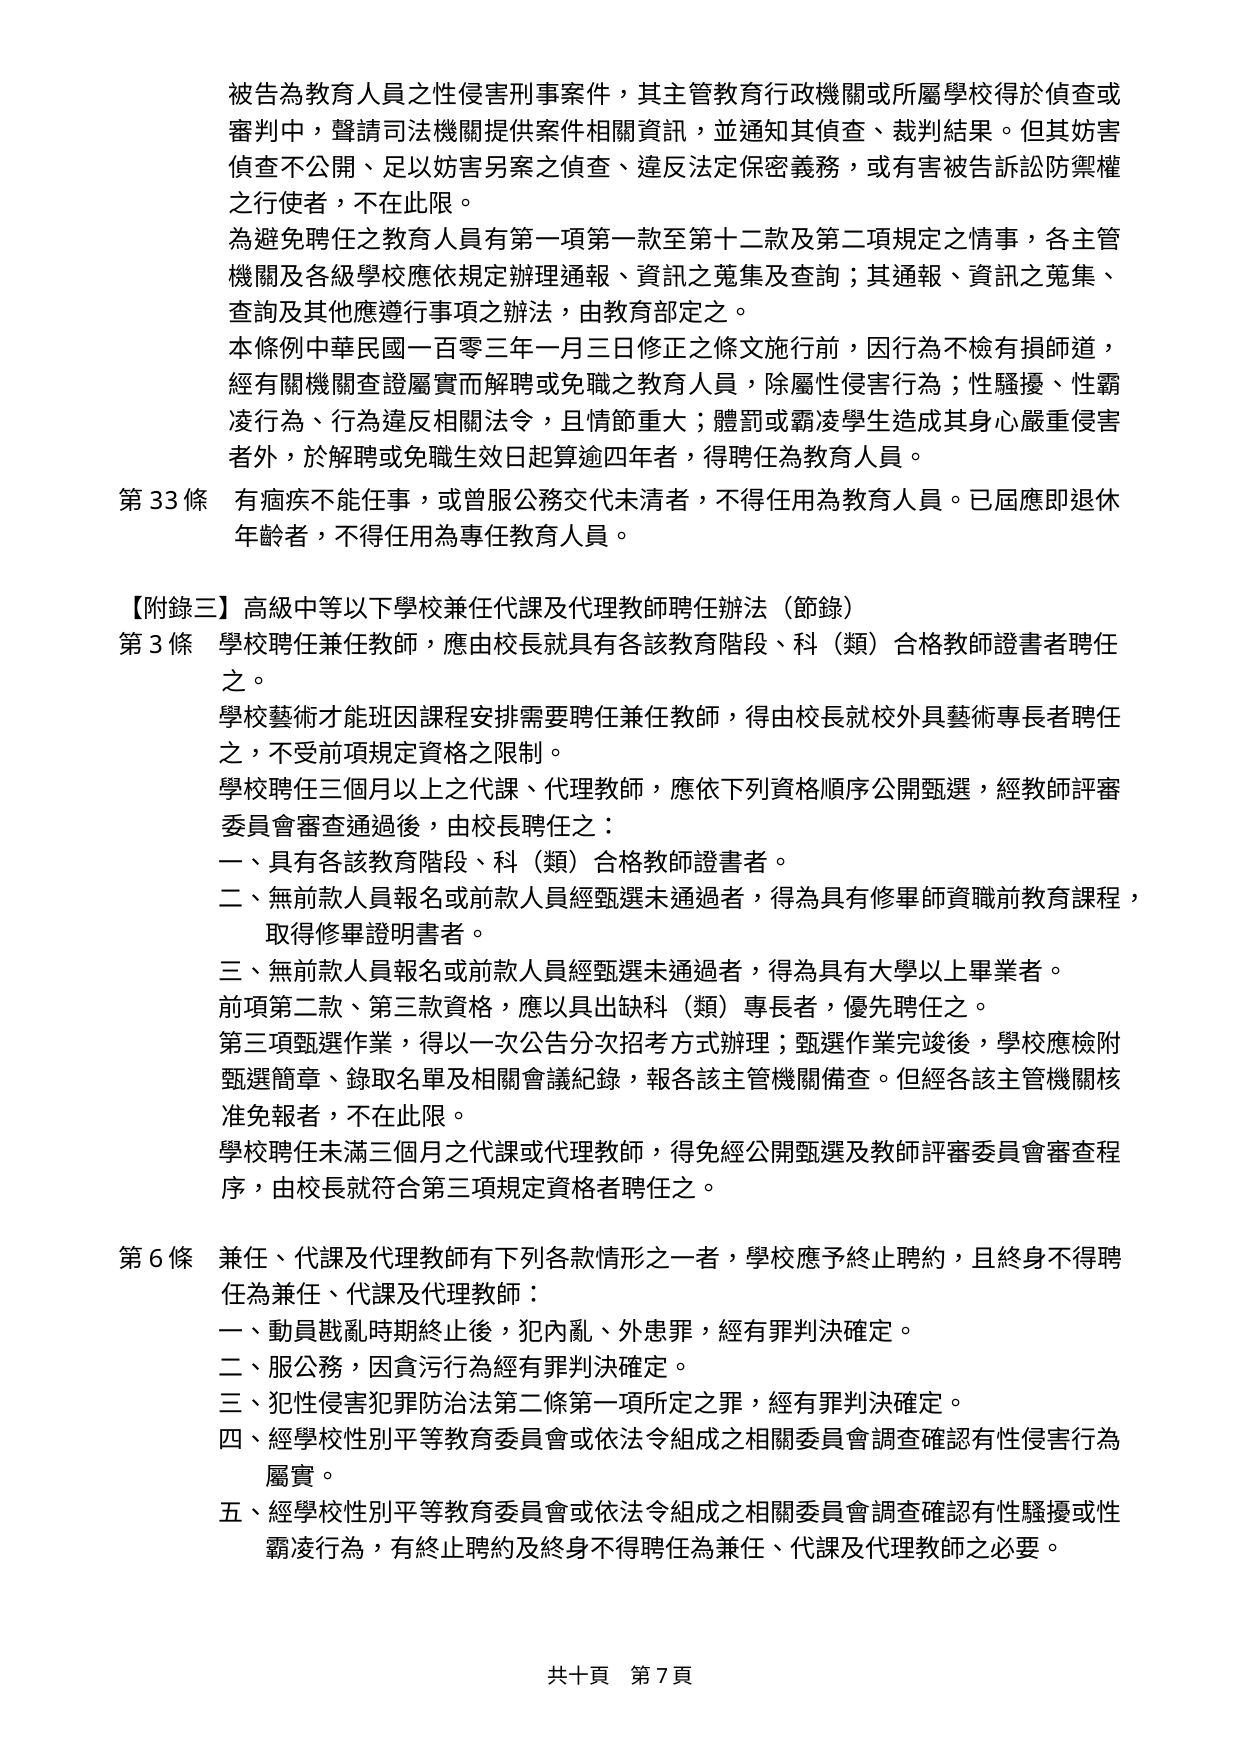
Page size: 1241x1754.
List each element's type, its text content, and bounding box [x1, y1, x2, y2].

text 學校藝術才能班因課程安排需要聘任兼任教師，得由校長就校外具藝術專長者聘任之，不受前項規定資格之限制。 [218, 697, 1122, 770]
text 三、無前款人員報名或前款人員經甄選未通過者，得為具有大學以上畢業者。 [218, 951, 1122, 987]
text 四、經學校性別平等教育委員會或依法令組成之相關委員會調查確認有性侵害行為屬實。 [218, 1420, 1122, 1492]
text 一、動員戡亂時期終止後，犯內亂、外患罪，經有罪判決確定。 [218, 1311, 1122, 1347]
text 第三項甄選作業，得以一次公告分次招考方式辦理；甄選作業完竣後，學校應檢附甄選簡章、錄取名單及相關會議紀錄，報各該主管機關備查。但經各該主管機關核准免報者，不在此限。 [218, 1023, 1122, 1132]
text 前項第二款、第三款資格，應以具出缺科（類）專長者，優先聘任之。 [218, 987, 1122, 1023]
text 【附錄三】高級中等以下學校兼任代課及代理教師聘任辦法（節錄） [118, 587, 1122, 625]
text 二、服公務，因貪污行為經有罪判決確定。 [218, 1347, 1122, 1384]
text 被告為教育人員之性侵害刑事案件，其主管教育行政機關或所屬學校得於偵查或審判中，聲請司法機關提供案件相關資訊，並通知其偵查、裁判結果。但其妨害偵查不公開、足以妨害另案之偵查、違反法定保密義務，或有害被告訴訟防禦權之行使者，不在此限。 [229, 75, 1122, 220]
text 第6條 兼任、代課及代理教師有下列各款情形之一者，學校應予終止聘約，且終身不得聘任為兼任、代課及代理教師： [118, 1239, 1122, 1311]
text 本條例中華民國一百零三年一月三日修正之條文施行前，因行為不檢有損師道，經有關機關查證屬實而解聘或免職之教育人員，除屬性侵害行為；性騷擾、性霸凌行為、行為違反相關法令，且情節重大；體罰或霸凌學生造成其身心嚴重侵害者外，於解聘或免職生效日起算逾四年者，得聘任為教育人員。 [229, 329, 1122, 474]
text 學校聘任三個月以上之代課、代理教師，應依下列資格順序公開甄選，經教師評審委員會審查通過後，由校長聘任之： [218, 770, 1122, 842]
text 一、具有各該教育階段、科（類）合格教師證書者。 [218, 842, 1122, 878]
text 學校聘任未滿三個月之代課或代理教師，得免經公開甄選及教師評審委員會審查程序，由校長就符合第三項規定資格者聘任之。 [218, 1132, 1122, 1205]
text 為避免聘任之教育人員有第一項第一款至第十二款及第二項規定之情事，各主管機關及各級學校應依規定辦理通報、資訊之蒐集及查詢；其通報、資訊之蒐集、查詢及其他應遵行事項之辦法，由教育部定之。 [229, 220, 1122, 329]
text 第33條 有痼疾不能任事，或曾服公務交代未清者，不得任用為教育人員。已屆應即退休年齡者，不得任用為專任教育人員。 [118, 481, 1122, 553]
text 第3條 學校聘任兼任教師，應由校長就具有各該教育階段、科（類）合格教師證書者聘任之。 [118, 625, 1122, 697]
text 三、犯性侵害犯罪防治法第二條第一項所定之罪，經有罪判決確定。 [218, 1384, 1122, 1420]
text 二、無前款人員報名或前款人員經甄選未通過者，得為具有修畢師資職前教育課程，取得修畢證明書者。 [218, 878, 1122, 951]
text 五、經學校性別平等教育委員會或依法令組成之相關委員會調查確認有性騷擾或性霸凌行為，有終止聘約及終身不得聘任為兼任、代課及代理教師之必要。 [218, 1492, 1122, 1565]
